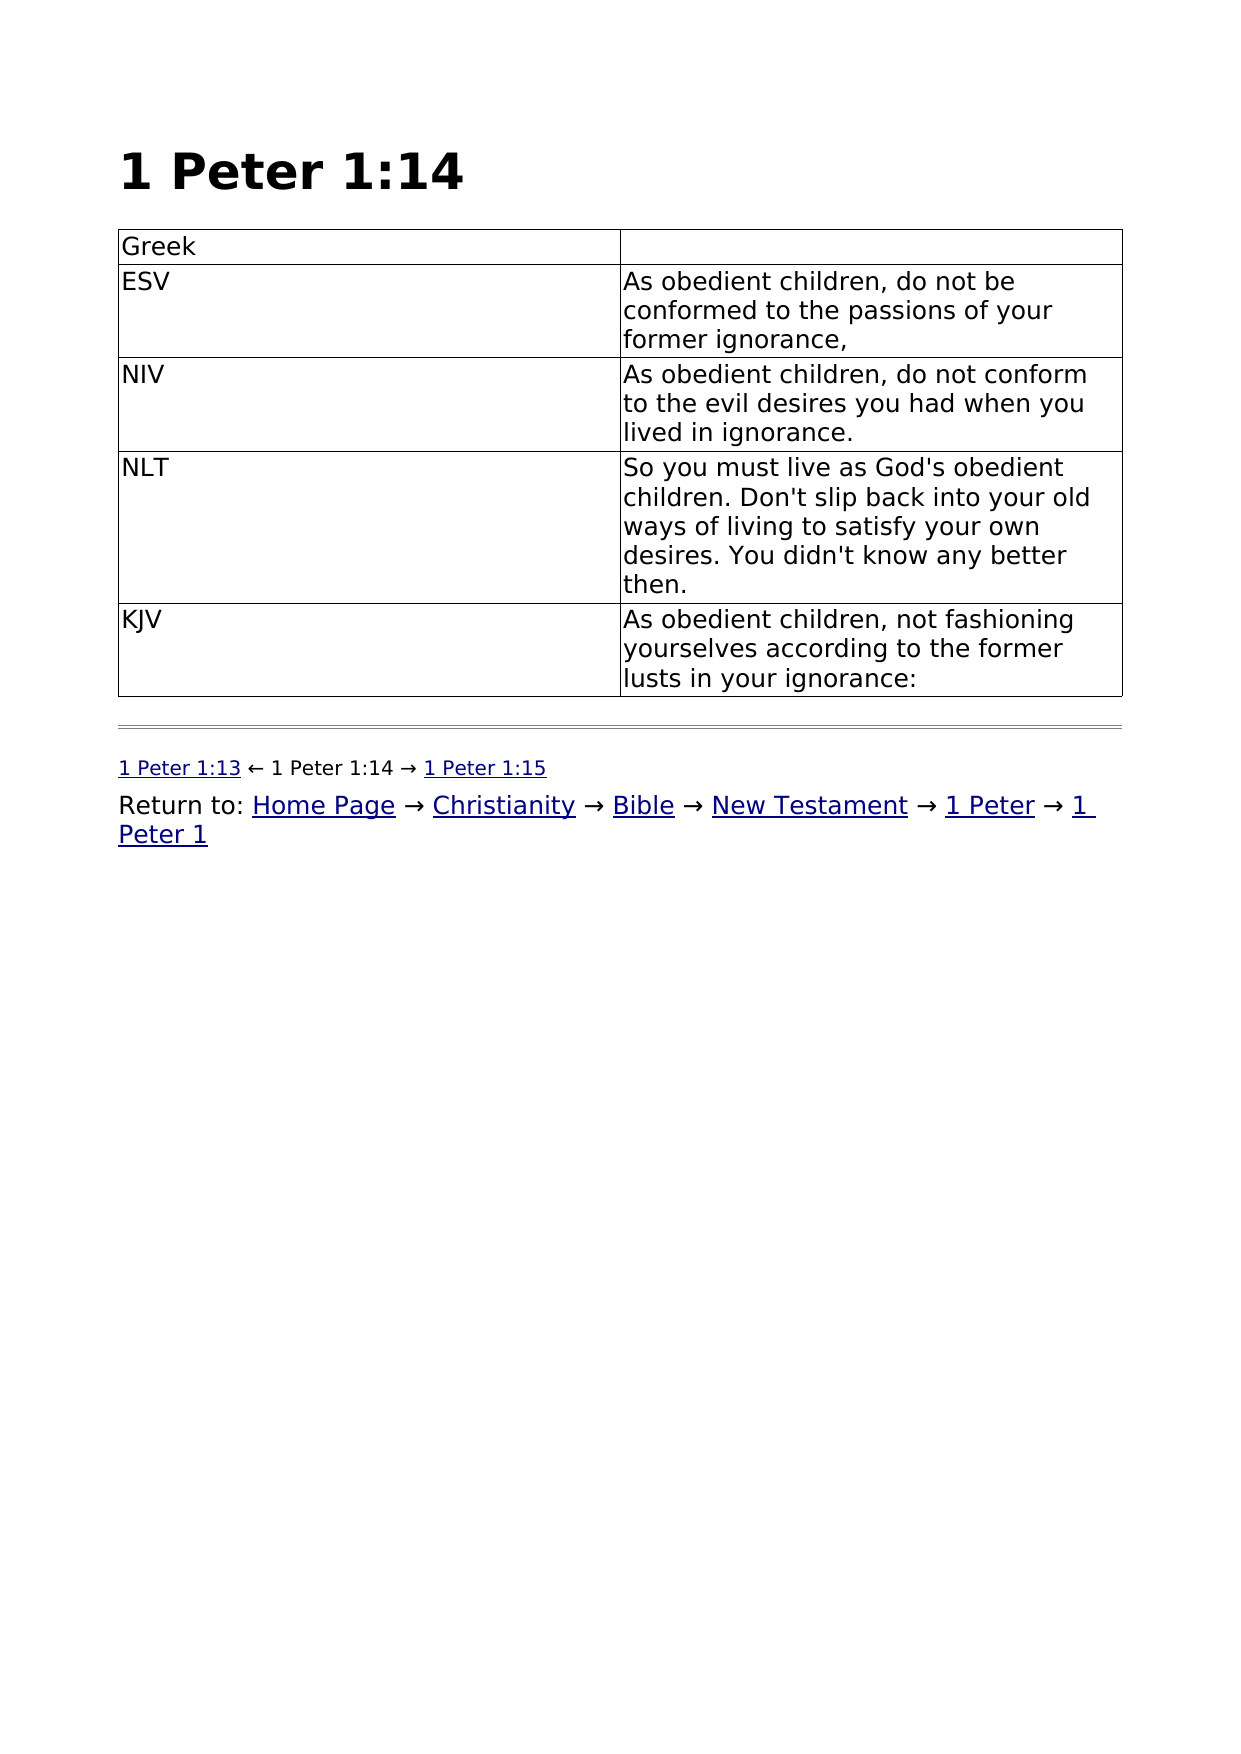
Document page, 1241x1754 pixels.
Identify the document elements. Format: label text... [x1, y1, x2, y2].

table_cell ESV [119, 265, 620, 357]
text 1 Peter 1:13 ← 1 Peter 1:14 → 1 Peter 1:15 [118, 757, 1122, 791]
table_cell As obedient children, not fashioning yourselves according to the former lusts in your ignorance: [621, 604, 1122, 696]
table_cell So you must live as God's obedient children. Don't slip back into your old ways of living to satisfy your own desires. You didn't know any better then. [621, 452, 1122, 602]
text Return to: Home Page → Christianity → Bible → New Testament → 1 Peter → 1 Peter 1 [118, 791, 1122, 849]
subtitle 1 Peter 1:14 [118, 143, 1122, 201]
table_header Greek [119, 230, 620, 264]
table_cell KJV [119, 604, 620, 696]
table_header [621, 230, 1122, 264]
table_cell As obedient children, do not be conformed to the passions of your former ignorance, [621, 265, 1122, 357]
table_cell NLT [119, 452, 620, 602]
table_cell As obedient children, do not conform to the evil desires you had when you lived in ignorance. [621, 358, 1122, 451]
table_cell NIV [119, 358, 620, 451]
